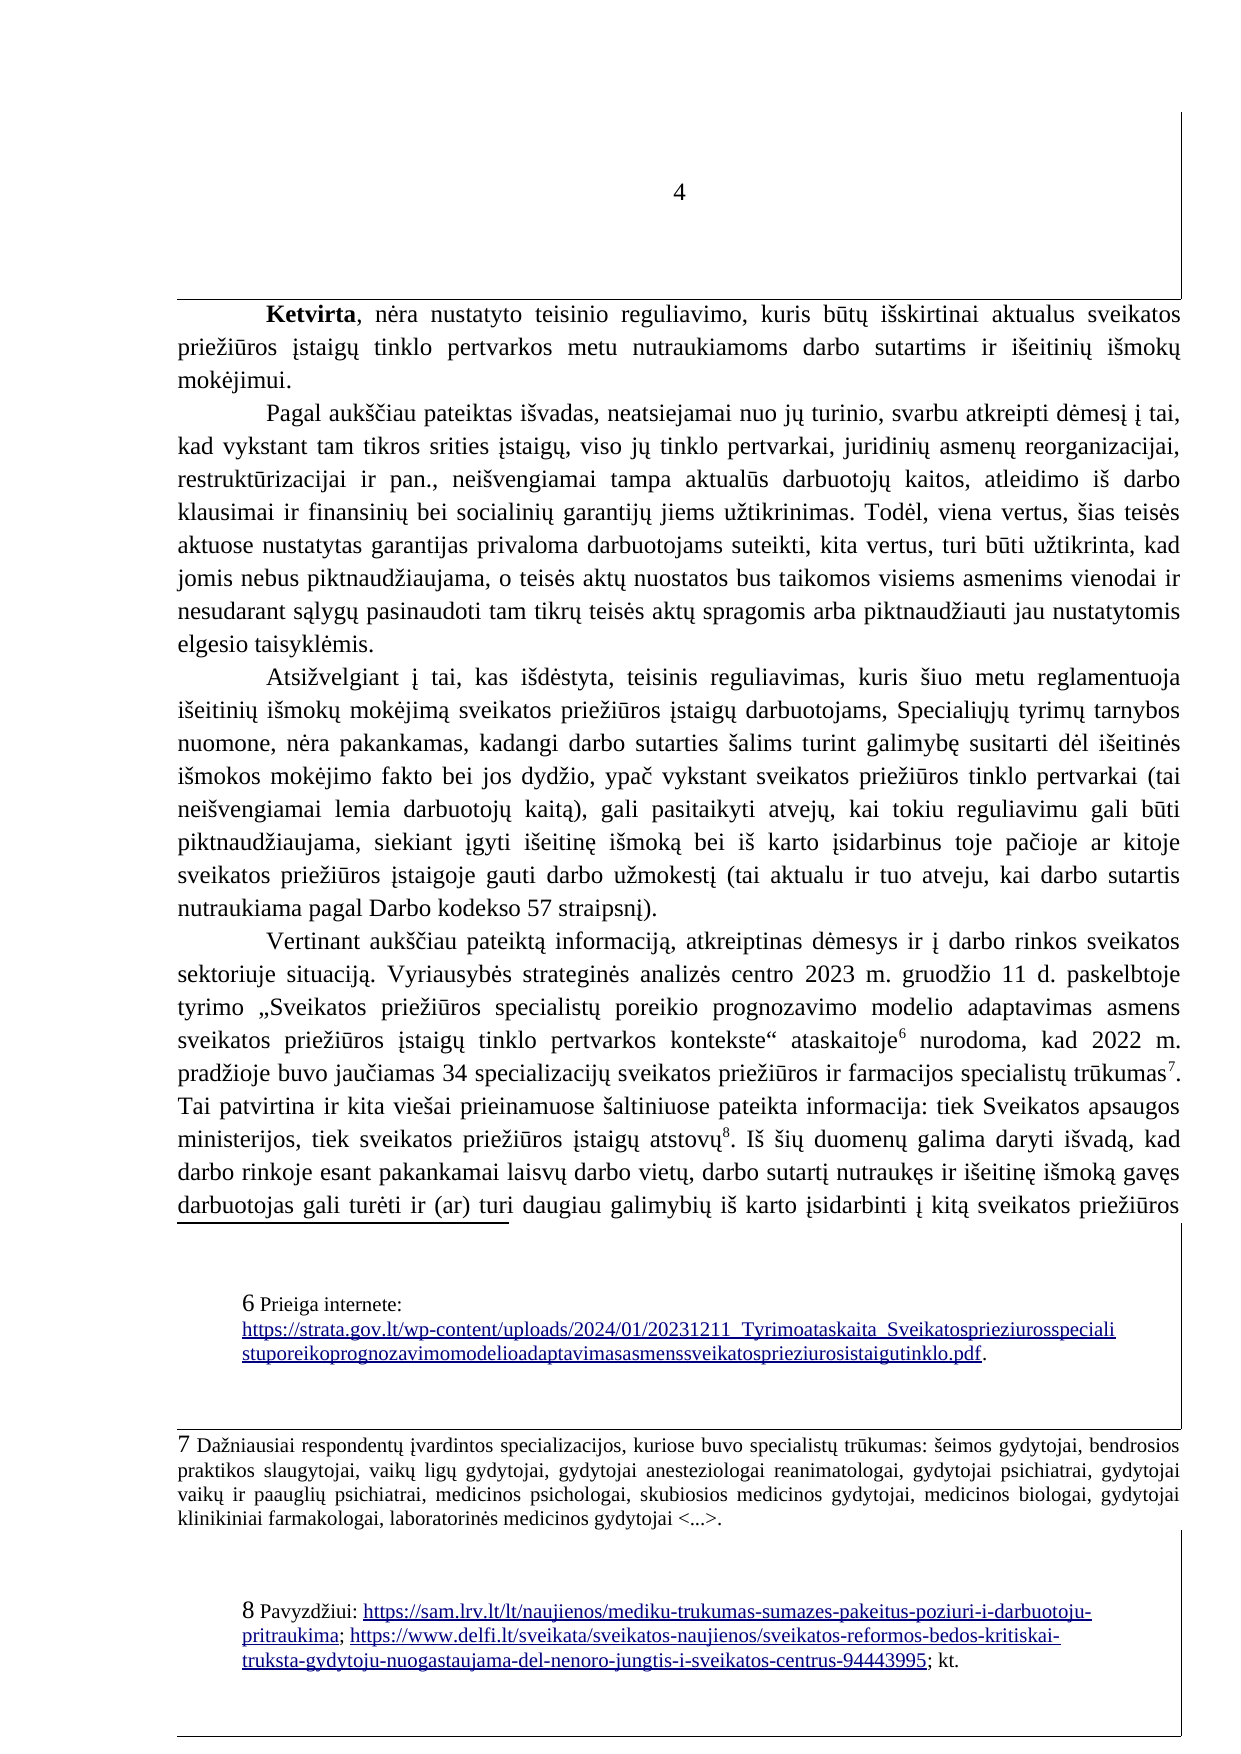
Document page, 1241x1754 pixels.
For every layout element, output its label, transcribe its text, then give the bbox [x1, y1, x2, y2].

text Ketvirta, nėra nustatyto teisinio reguliavimo, kuris būtų išskirtinai aktualus sveikatos priežiūros įstaigų tinklo pertvarkos metu nutraukiamoms darbo sutartims ir išeitinių išmokų mokėjimui. [177, 299, 1181, 394]
text Dažniausiai respondentų įvardintos specializacijos, kuriose buvo specialistų trūkumas: šeimos gydytojai, bendrosios praktikos slaugytojai, vaikų ligų gydytojai, gydytojai anesteziologai reanimatologai, gydytojai psichiatrai, gydytojai vaikų ir paauglių psichiatrai, medicinos psichologai, skubiosios medicinos gydytojai, medicinos biologai, gydytojai klinikiniai farmakologai, laboratorinės medicinos gydytojai <...>. [177, 1429, 1181, 1530]
text Prieiga internete: https://strata.gov.lt/wp-content/uploads/2024/01/20231211_Tyrimoataskaita_Sveikatosprieziurosspecialistuporeikoprognozavimomodelioadaptavimasasmenssveikatosprieziurosistaigutinklo.pdf. [177, 1223, 1181, 1429]
text Pagal aukščiau pateiktas išvadas, neatsiejamai nuo jų turinio, svarbu atkreipti dėmesį į tai, kad vykstant tam tikros srities įstaigų, viso jų tinklo pertvarkai, juridinių asmenų reorganizacijai, restruktūrizacijai ir pan., neišvengiamai tampa aktualūs darbuotojų kaitos, atleidimo iš darbo klausimai ir finansinių bei socialinių garantijų jiems užtikrinimas. Todėl, viena vertus, šias teisės aktuose nustatytas garantijas privaloma darbuotojams suteikti, kita vertus, turi būti užtikrinta, kad jomis nebus piktnaudžiaujama, o teisės aktų nuostatos bus taikomos visiems asmenims vienodai ir nesudarant sąlygų pasinaudoti tam tikrų teisės aktų spragomis arba piktnaudžiauti jau nustatytomis elgesio taisyklėmis. [177, 398, 1181, 658]
text Vertinant aukščiau pateiktą informaciją, atkreiptinas dėmesys ir į darbo rinkos sveikatos sektoriuje situaciją. Vyriausybės strateginės analizės centro 2023 m. gruodžio 11 d. paskelbtoje tyrimo „Sveikatos priežiūros specialistų poreikio prognozavimo modelio adaptavimas asmens sveikatos priežiūros įstaigų tinklo pertvarkos kontekste“ ataskaitoje nurodoma, kad 2022 m. pradžioje buvo jaučiamas 34 specializacijų sveikatos priežiūros ir farmacijos specialistų trūkumas. Tai patvirtina ir kita viešai prieinamuose šaltiniuose pateikta informacija: tiek Sveikatos apsaugos ministerijos, tiek sveikatos priežiūros įstaigų atstovų. Iš šių duomenų galima daryti išvadą, kad darbo rinkoje esant pakankamai laisvų darbo vietų, darbo sutartį nutraukęs ir išeitinę išmoką gavęs darbuotojas gali turėti ir (ar) turi daugiau galimybių iš karto įsidarbinti į kitą sveikatos priežiūros [177, 926, 1181, 1219]
text Atsižvelgiant į tai, kas išdėstyta, teisinis reguliavimas, kuris šiuo metu reglamentuoja išeitinių išmokų mokėjimą sveikatos priežiūros įstaigų darbuotojams, Specialiųjų tyrimų tarnybos nuomone, nėra pakankamas, kadangi darbo sutarties šalims turint galimybę susitarti dėl išeitinės išmokos mokėjimo fakto bei jos dydžio, ypač vykstant sveikatos priežiūros tinklo pertvarkai (tai neišvengiamai lemia darbuotojų kaitą), gali pasitaikyti atvejų, kai tokiu reguliavimu gali būti piktnaudžiaujama, siekiant įgyti išeitinę išmoką bei iš karto įsidarbinus toje pačioje ar kitoje sveikatos priežiūros įstaigoje gauti darbo užmokestį (tai aktualu ir tuo atveju, kai darbo sutartis nutraukiama pagal Darbo kodekso 57 straipsnį). [177, 662, 1181, 922]
text Pavyzdžiui: https://sam.lrv.lt/lt/naujienos/mediku-trukumas-sumazes-pakeitus-poziuri-i-darbuotoju-pritraukima; https://www.delfi.lt/sveikata/sveikatos-naujienos/sveikatos-reformos-bedos-kritiskai-truksta-gydytoju-nuogastaujama-del-nenoro-jungtis-i-sveikatos-centrus-94443995; kt. [177, 1530, 1181, 1736]
